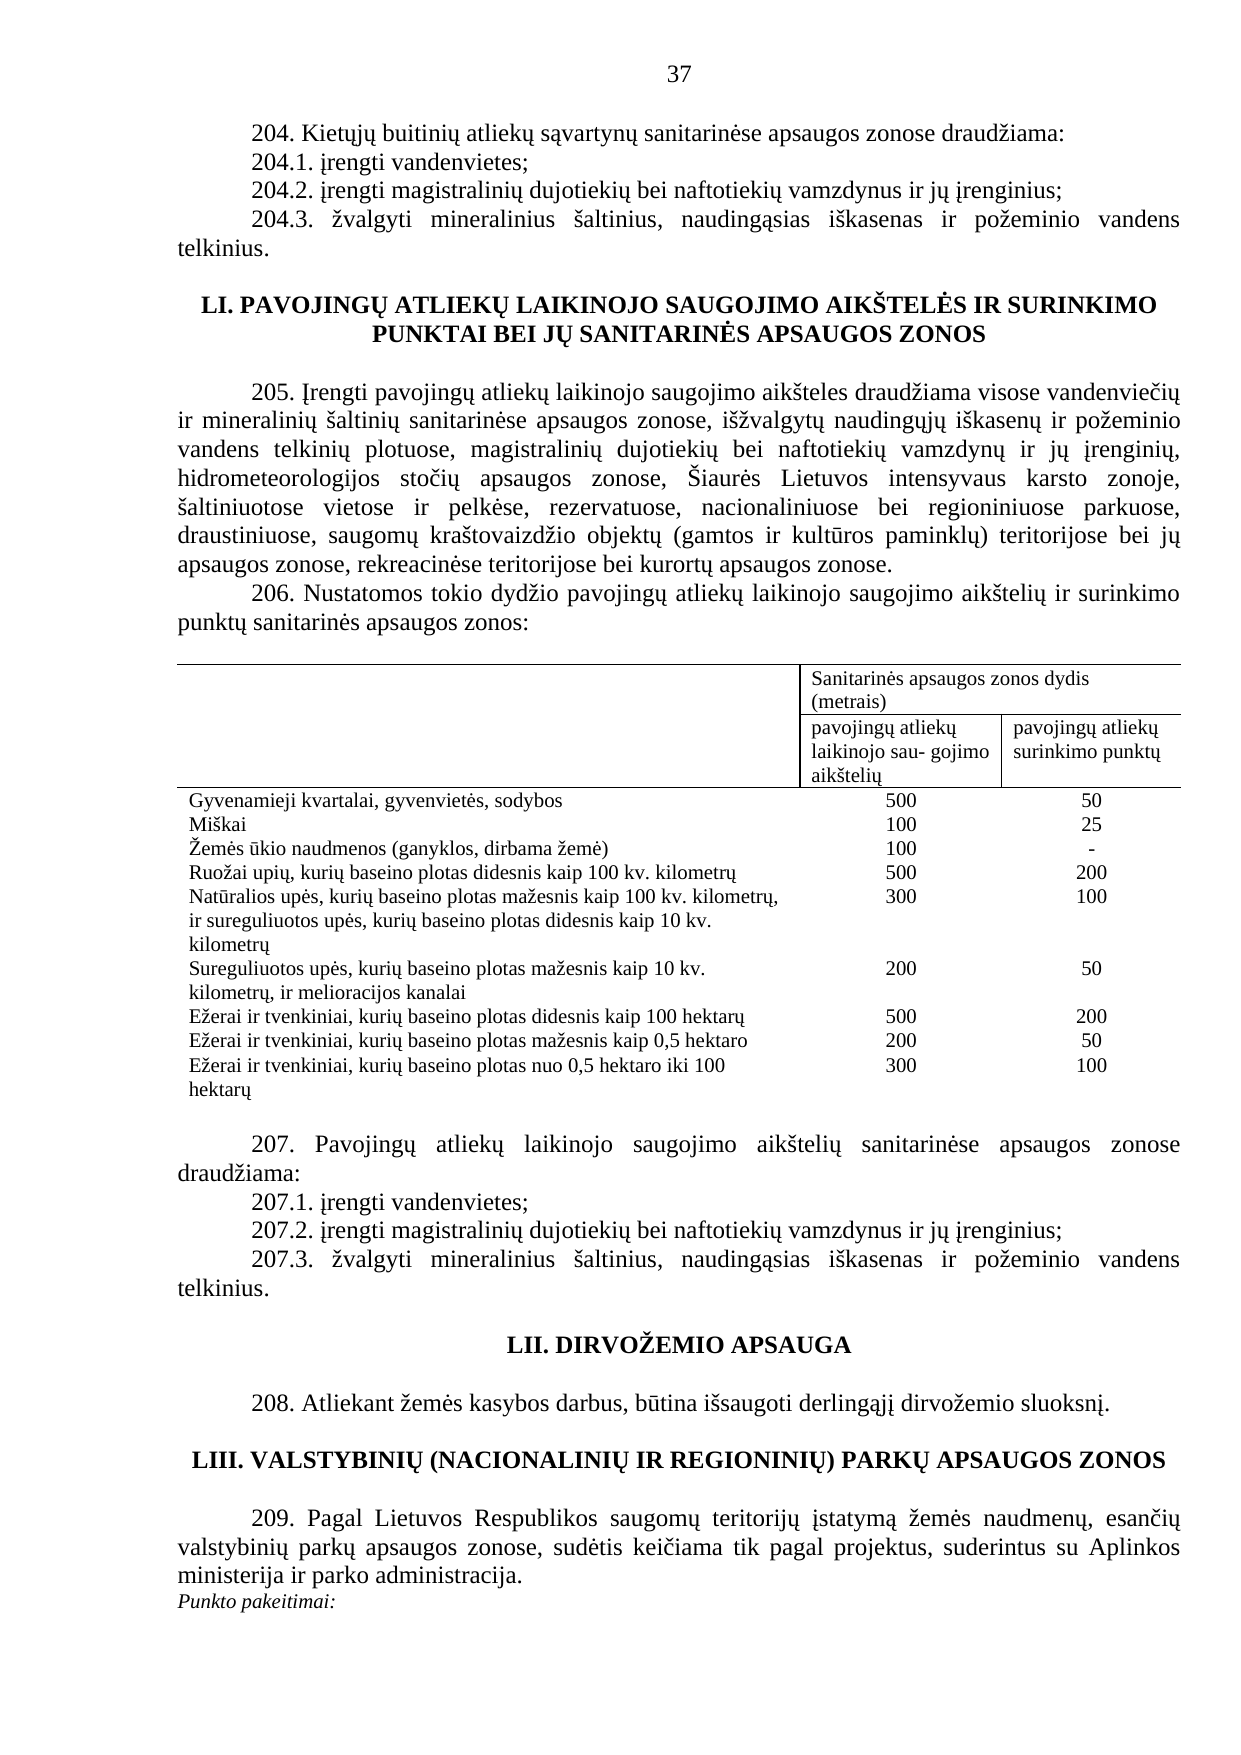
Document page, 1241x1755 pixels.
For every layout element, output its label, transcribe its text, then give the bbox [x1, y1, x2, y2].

table_cell Žemės ūkio naudmenos (ganyklos, dirbama žemė) [177, 836, 800, 860]
table_cell 50 [1002, 956, 1181, 1004]
table_cell - [1002, 836, 1181, 860]
text 207.2. įrengti magistralinių dujotiekių bei naftotiekių vamzdynus ir jų įrenginius; [177, 1216, 1181, 1244]
table_cell 100 [800, 812, 1002, 836]
table_cell 50 [1002, 788, 1181, 812]
table_cell 200 [1002, 860, 1181, 884]
table_cell 100 [1002, 1053, 1181, 1101]
text 204.3. žvalgyti mineralinius šaltinius, naudingąsias iškasenas ir požeminio vandens telkinius. [177, 204, 1181, 262]
table_cell 200 [800, 956, 1002, 1004]
text LII. DIRVOŽEMIO APSAUGA [177, 1331, 1181, 1359]
table_cell Natūralios upės, kurių baseino plotas mažesnis kaip 100 kv. kilometrų, ir sureguliuotos upės, kurių baseino plotas didesnis kaip 10 kv. kilometrų [177, 884, 800, 956]
table_cell Ežerai ir tvenkiniai, kurių baseino plotas nuo 0,5 hektaro iki 100 hektarų [177, 1053, 800, 1101]
table_cell 300 [800, 1053, 1002, 1101]
text 208. Atliekant žemės kasybos darbus, būtina išsaugoti derlingąjį dirvožemio sluoksnį. [177, 1388, 1181, 1417]
table_cell 200 [800, 1029, 1002, 1052]
table_header [177, 665, 799, 787]
table_cell 100 [800, 836, 1002, 860]
table_cell 300 [800, 884, 1002, 956]
text 204.2. įrengti magistralinių dujotiekių bei naftotiekių vamzdynus ir jų įrenginius; [177, 176, 1181, 204]
text Punkto pakeitimai: [177, 1589, 1181, 1613]
table_cell 500 [800, 1004, 1002, 1028]
text 205. Įrengti pavojingų atliekų laikinojo saugojimo aikšteles draudžiama visose vandenviečių ir mineralinių šaltinių sanitarinėse apsaugos zonose, išžvalgytų naudingųjų iškasenų ir požeminio vandens telkinių plotuose, magistralinių dujotiekių bei naftotiekių vamzdynų ir jų įrenginių, hidrometeorologijos stočių apsaugos zonose, Šiaurės Lietuvos intensyvaus karsto zonoje, šaltiniuotose vietose ir pelkėse, rezervatuose, nacionaliniuose bei regioniniuose parkuose, draustiniuose, saugomų kraštovaizdžio objektų (gamtos ir kultūros paminklų) teritorijose bei jų apsaugos zonose, rekreacinėse teritorijose bei kurortų apsaugos zonose. [177, 377, 1181, 578]
text LIII. VALSTYBINIŲ (NACIONALINIŲ IR REGIONINIŲ) PARKŲ APSAUGOS ZONOS [177, 1446, 1181, 1474]
table_cell 200 [1002, 1004, 1181, 1028]
table_cell 25 [1002, 812, 1181, 836]
text LI. PAVOJINGŲ ATLIEKŲ LAIKINOJO SAUGOJIMO AIKŠTELĖS IR SURINKIMO PUNKTAI BEI JŲ SANITARINĖS APSAUGOS ZONOS [177, 291, 1181, 348]
table_cell 50 [1002, 1029, 1181, 1052]
table_cell Gyvenamieji kvartalai, gyvenvietės, sodybos [177, 788, 800, 812]
table_cell 500 [800, 860, 1002, 884]
text 204.1. įrengti vandenvietes; [177, 147, 1181, 176]
table_cell pavojingų atliekų laikinojo sau- gojimo aikštelių [801, 715, 1001, 787]
table_cell Ežerai ir tvenkiniai, kurių baseino plotas mažesnis kaip 0,5 hektaro [177, 1029, 800, 1052]
text 207.1. įrengti vandenvietes; [177, 1187, 1181, 1216]
table_cell Ežerai ir tvenkiniai, kurių baseino plotas didesnis kaip 100 hektarų [177, 1004, 800, 1028]
table_cell 500 [800, 788, 1002, 812]
table_cell Sureguliuotos upės, kurių baseino plotas mažesnis kaip 10 kv. kilometrų, ir melioracijos kanalai [177, 956, 800, 1004]
table_cell pavojingų atliekų surinkimo punktų [1002, 715, 1181, 787]
table_cell 100 [1002, 884, 1181, 956]
text 206. Nustatomos tokio dydžio pavojingų atliekų laikinojo saugojimo aikštelių ir surinkimo punktų sanitarinės apsaugos zonos: [177, 578, 1181, 636]
table_header Sanitarinės apsaugos zonos dydis (metrais) [801, 665, 1181, 713]
text 209. Pagal Lietuvos Respublikos saugomų teritorijų įstatymą žemės naudmenų, esančių valstybinių parkų apsaugos zonose, sudėtis keičiama tik pagal projektus, suderintus su Aplinkos ministerija ir parko administracija. [177, 1503, 1181, 1589]
text 204. Kietųjų buitinių atliekų sąvartynų sanitarinėse apsaugos zonose draudžiama: [177, 118, 1181, 147]
text 207.3. žvalgyti mineralinius šaltinius, naudingąsias iškasenas ir požeminio vandens telkinius. [177, 1244, 1181, 1302]
table_cell Ruožai upių, kurių baseino plotas didesnis kaip 100 kv. kilometrų [177, 860, 800, 884]
table_cell Miškai [177, 812, 800, 836]
text 207. Pavojingų atliekų laikinojo saugojimo aikštelių sanitarinėse apsaugos zonose draudžiama: [177, 1129, 1181, 1187]
